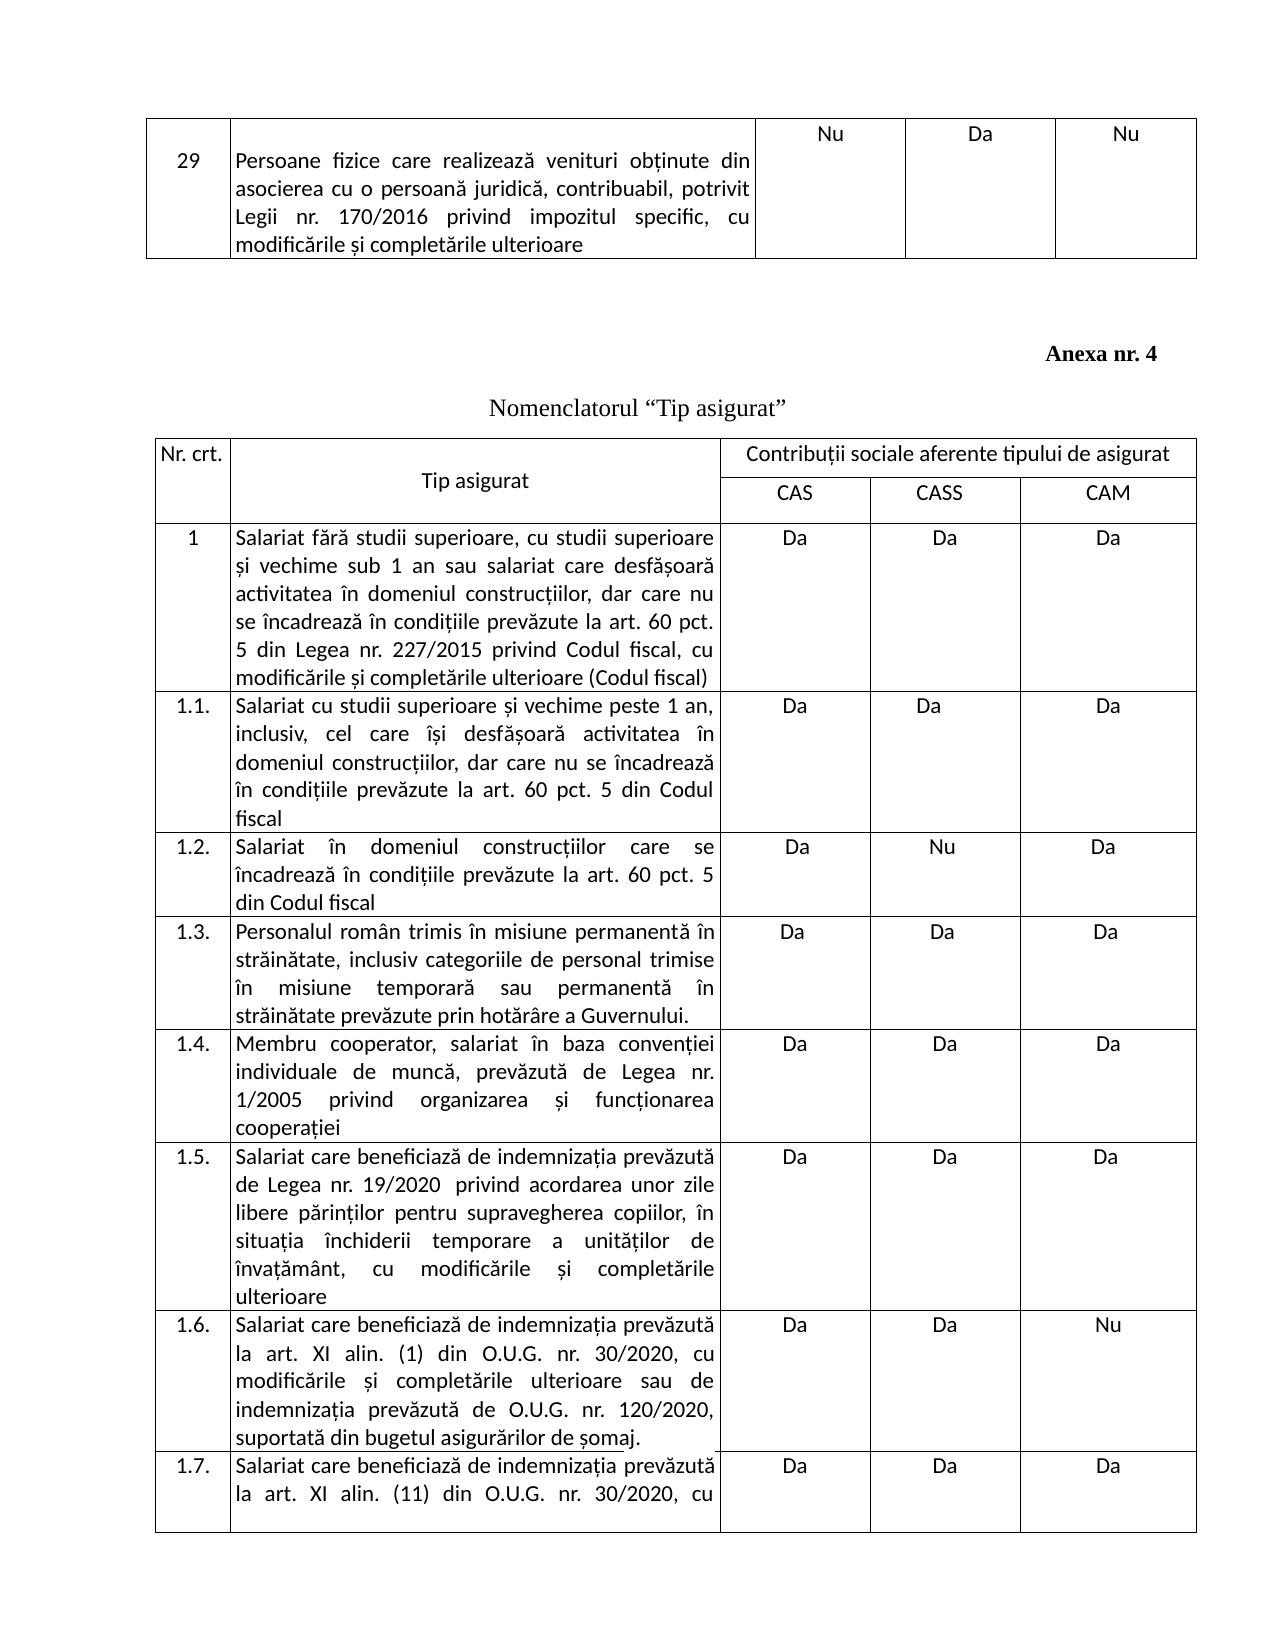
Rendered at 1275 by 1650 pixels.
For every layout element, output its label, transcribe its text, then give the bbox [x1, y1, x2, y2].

table_cell Da [871, 524, 1020, 691]
table_cell Persoane fizice care realizează venituri obținute din asocierea cu o persoană juridică, contribuabil, potrivit Legii nr. 170/2016 privind impozitul specific, cu modificările și completările ulterioare [231, 119, 755, 258]
table_cell Da [1021, 833, 1196, 916]
table_cell 29 [147, 119, 230, 258]
table_cell Da [721, 1143, 870, 1310]
table_header Nr. crt. [156, 439, 230, 522]
table_cell Da [871, 1452, 1020, 1531]
table_cell Membru cooperator, salariat în baza convenției individuale de muncă, prevăzută de Legea nr. 1/2005 privind organizarea și funcționarea cooperației [231, 1030, 720, 1141]
table_cell Da [1021, 524, 1196, 691]
table_cell Da [1021, 692, 1196, 832]
table_cell Nu [756, 119, 905, 258]
table_cell Da [721, 692, 870, 832]
table_cell CAS [721, 478, 870, 522]
text Anexa nr. 4 [868, 340, 1157, 367]
table_cell Salariat în domeniul construcțiilor care se încadrează în condițiile prevăzute la art. 60 pct. 5 din Codul fiscal [231, 833, 720, 916]
table_cell Da [1021, 1143, 1196, 1310]
table_cell Da [906, 119, 1055, 258]
table_cell Da [721, 833, 870, 916]
table_cell Nu [1056, 119, 1196, 258]
table_cell 1.2. [156, 833, 230, 916]
table_cell 1.1. [156, 692, 230, 832]
table_cell 1.3. [156, 917, 230, 1029]
table_cell CASS [871, 478, 1020, 522]
table_cell Salariat care beneficiază de indemnizația prevăzută la art. XI alin. (1) din O.U.G. nr. 30/2020, cu modificările și completările ulterioare sau de indemnizația prevăzută de O.U.G. nr. 120/2020, suportată din bugetul asigurărilor de șomaj. [231, 1311, 720, 1451]
text Nomenclatorul “Tip asigurat” [118, 393, 1157, 422]
table_cell Salariat care beneficiază de indemnizația prevăzută la art. XI alin. (11) din O.U.G. nr. 30/2020, cu modificările și completările ulterioare, suplimentară, suportată de angajator din fondul de salarii [231, 1452, 720, 1531]
table_header Contribuții sociale aferente tipului de asigurat [721, 439, 1196, 477]
table_cell Da [721, 1030, 870, 1141]
table_cell Da [871, 1143, 1020, 1310]
table_cell Nu [871, 833, 1020, 916]
table_cell Da [721, 1452, 870, 1531]
table_cell Nu [1021, 1311, 1196, 1451]
table_cell 1.7. [156, 1452, 230, 1531]
table_cell 1.4. [156, 1030, 230, 1141]
table_cell 1.6. [156, 1311, 230, 1451]
table_cell Da [1021, 1452, 1196, 1531]
table_cell Salariat fără studii superioare, cu studii superioare și vechime sub 1 an sau salariat care desfășoară activitatea în domeniul construcțiilor, dar care nu se încadrează în condițiile prevăzute la art. 60 pct. 5 din Legea nr. 227/2015 privind Codul fiscal, cu modificările și completările ulterioare (Codul fiscal) [231, 524, 720, 691]
table_cell 1.5. [156, 1143, 230, 1310]
table_cell Da [871, 692, 1020, 832]
table_cell 1 [156, 524, 230, 691]
table_cell Da [1021, 1030, 1196, 1141]
table_cell Da [1021, 917, 1196, 1029]
table_cell Salariat cu studii superioare și vechime peste 1 an, inclusiv, cel care își desfășoară activitatea în domeniul construcţiilor, dar care nu se încadrează în condițiile prevăzute la art. 60 pct. 5 din Codul fiscal [231, 692, 720, 832]
table_header Tip asigurat [231, 439, 720, 522]
table_cell Personalul român trimis în misiune permanentă în străinătate, inclusiv categoriile de personal trimise în misiune temporară sau permanentă în străinătate prevăzute prin hotărâre a Guvernului. [231, 917, 720, 1029]
table_cell CAM [1021, 478, 1196, 522]
table_cell Da [871, 1030, 1020, 1141]
table_cell Da [721, 1311, 870, 1451]
table_cell Da [871, 917, 1020, 1029]
table_cell Da [871, 1311, 1020, 1451]
table_cell Da [721, 524, 870, 691]
table_cell Salariat care beneficiază de indemnizația prevăzută de Legea nr. 19/2020 privind acordarea unor zile libere părinților pentru supravegherea copiilor, în situația închiderii temporare a unităților de învațământ, cu modificările și completările ulterioare [231, 1143, 720, 1310]
table_cell Da [721, 917, 870, 1029]
